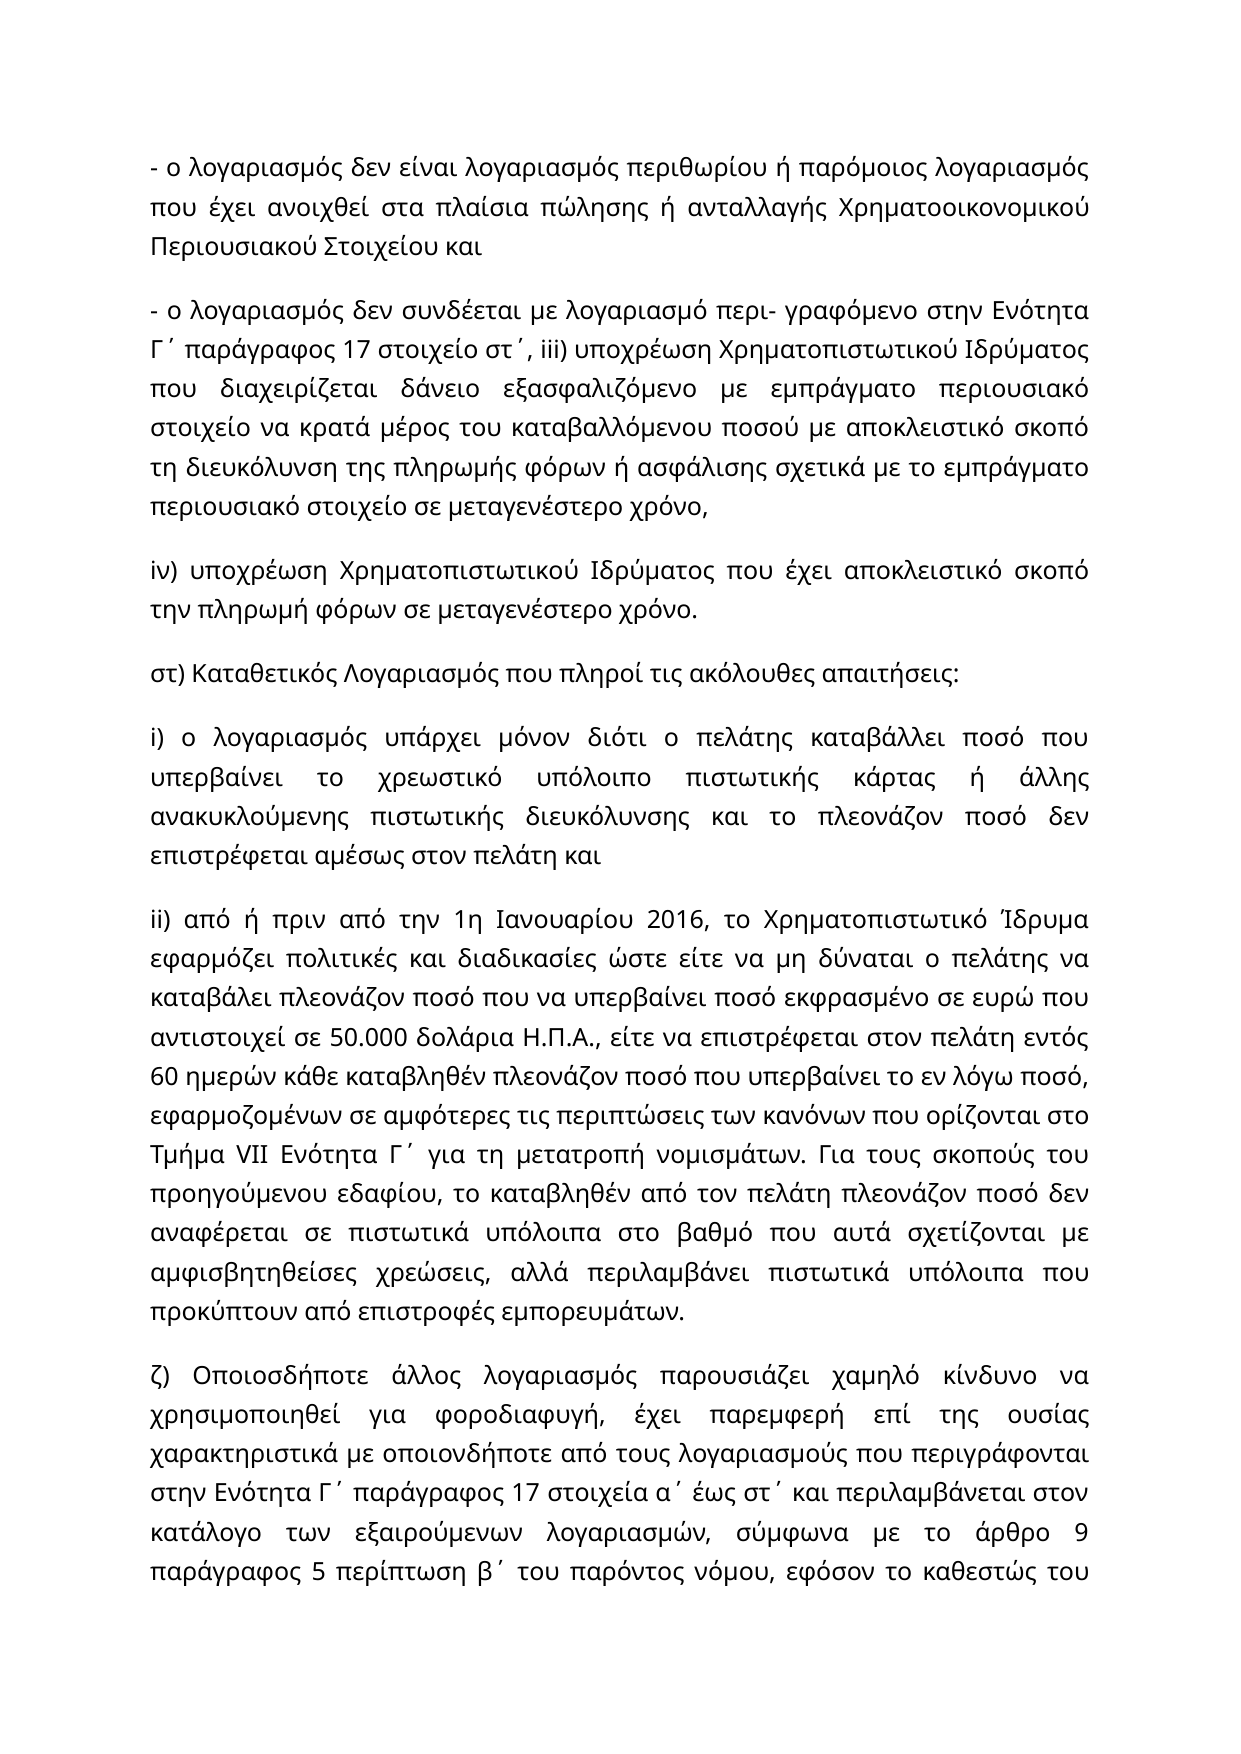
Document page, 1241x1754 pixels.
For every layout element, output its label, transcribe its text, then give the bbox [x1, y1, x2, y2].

text i) ο λογαριασμός υπάρχει μόνον διότι ο πελάτης καταβάλλει ποσό που υπερβαίνει το χρεωστικό υπόλοιπο πιστωτικής κάρτας ή άλλης ανακυκλούμενης πιστωτικής διευκόλυνσης και το πλεονάζον ποσό δεν επιστρέφεται αμέσως στον πελάτη και [150, 720, 1090, 872]
text - ο λογαριασμός δεν συνδέεται με λογαριασμό περι- γραφόμενο στην Ενότητα Γ΄ παράγραφος 17 στοιχείο στ΄, iii) υποχρέωση Χρηματοπιστωτικού Ιδρύματος που διαχειρίζεται δάνειο εξασφαλιζόμενο με εμπράγματο περιουσιακό στοιχείο να κρατά μέρος του καταβαλλόμενου ποσού με αποκλειστικό σκοπό τη διευκόλυνση της πληρωμής φόρων ή ασφάλισης σχετικά με το εμπράγματο περιουσιακό στοιχείο σε μεταγενέστερο χρόνο, [150, 292, 1090, 522]
text iν) υποχρέωση Χρηματοπιστωτικού Ιδρύματος που έχει αποκλειστικό σκοπό την πληρωμή φόρων σε μεταγενέστερο χρόνο. [150, 552, 1090, 626]
text ζ) Οποιοσδήποτε άλλος λογαριασμός παρουσιάζει χαμηλό κίνδυνο να χρησιμοποιηθεί για φοροδιαφυγή, έχει παρεμφερή επί της ουσίας χαρακτηριστικά με οποιονδήποτε από τους λογαριασμούς που περιγράφονται στην Ενότητα Γ΄ παράγραφος 17 στοιχεία α΄ έως στ΄ και περιλαμβάνεται στον κατάλογο των εξαιρούμενων λογαριασμών, σύμφωνα με το άρθρο 9 παράγραφος 5 περίπτωση β΄ του παρόντος νόμου, εφόσον το καθεστώς του [150, 1357, 1090, 1587]
text στ) Καταθετικός Λογαριασμός που πληροί τις ακόλουθες απαιτήσεις: [150, 656, 1090, 690]
text ii) από ή πριν από την 1η Ιανουαρίου 2016, το Χρηματοπιστωτικό Ίδρυμα εφαρμόζει πολιτικές και διαδικασίες ώστε είτε να μη δύναται ο πελάτης να καταβάλει πλεονάζον ποσό που να υπερβαίνει ποσό εκφρασμένο σε ευρώ που αντιστοιχεί σε 50.000 δολάρια Η.Π.Α., είτε να επιστρέφεται στον πελάτη εντός 60 ημερών κάθε καταβληθέν πλεονάζον ποσό που υπερβαίνει το εν λόγω ποσό, εφαρμοζομένων σε αμφότερες τις περιπτώσεις των κανόνων που ορίζονται στο Τμήμα VII Ενότητα Γ΄ για τη μετατροπή νομισμάτων. Για τους σκοπούς του προηγούμενου εδαφίου, το καταβληθέν από τον πελάτη πλεονάζον ποσό δεν αναφέρεται σε πιστωτικά υπόλοιπα στο βαθμό που αυτά σχετίζονται με αμφισβητηθείσες χρεώσεις, αλλά περιλαμβάνει πιστωτικά υπόλοιπα που προκύπτουν από επιστροφές εμπορευμάτων. [150, 902, 1090, 1327]
text - ο λογαριασμός δεν είναι λογαριασμός περιθωρίου ή παρόμοιος λογαριασμός που έχει ανοιχθεί στα πλαίσια πώλησης ή ανταλλαγής Χρηματοοικονομικού Περιουσιακού Στοιχείου και [150, 150, 1090, 262]
